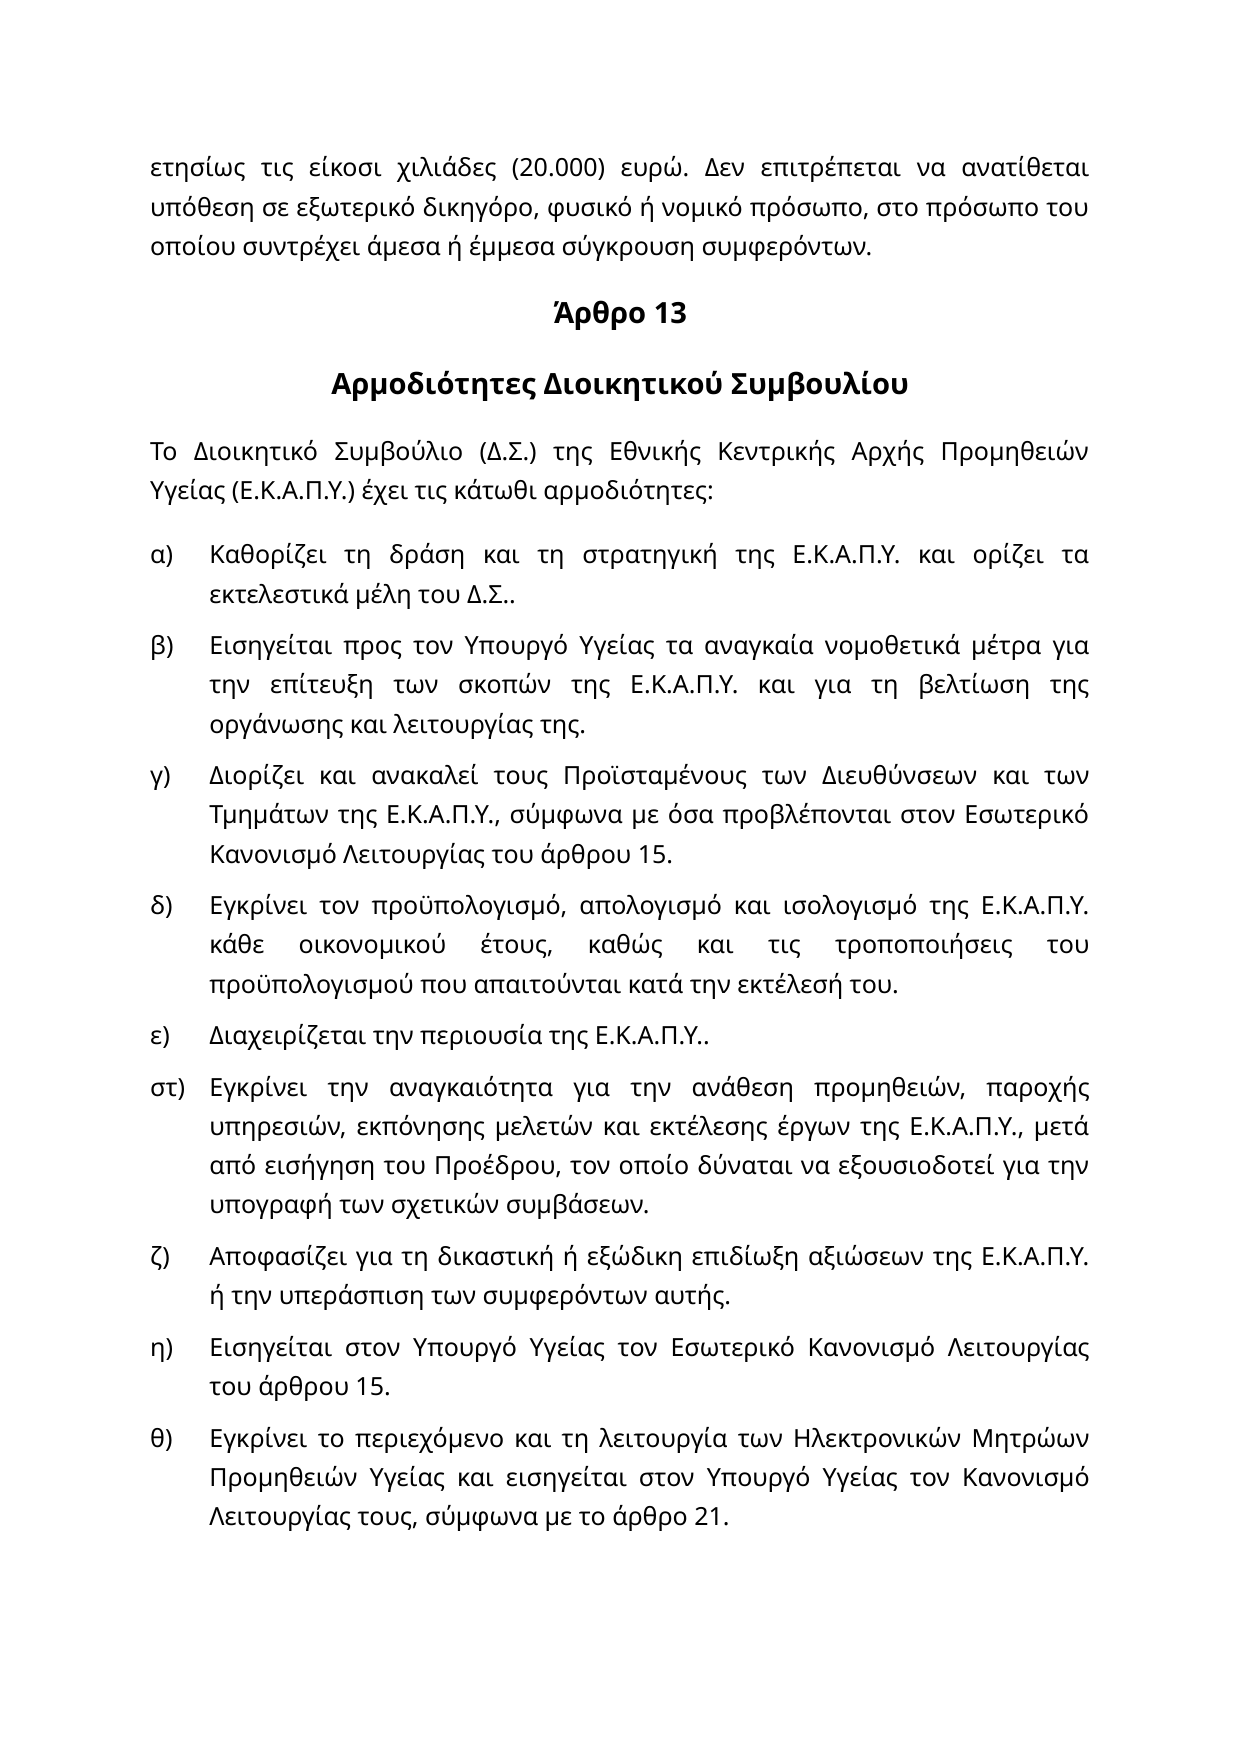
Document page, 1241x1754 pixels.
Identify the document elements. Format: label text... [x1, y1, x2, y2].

list θ) Εγκρίνει το περιεχόμενο και τη λειτουργία των Ηλεκτρονικών Μητρώων Προμηθειών Υγείας και εισηγείται στον Υπουργό Υγείας τον Κανονισμό Λειτουργίας τους, σύμφωνα με το άρθρο 21. [150, 1420, 1090, 1533]
text ετησίως τις είκοσι χιλιάδες (20.000) ευρώ. Δεν επιτρέπεται να ανατίθεται υπόθεση σε εξωτερικό δικηγόρο, φυσικό ή νομικό πρόσωπο, στο πρόσωπο του οποίου συντρέχει άμεσα ή έμμεσα σύγκρουση συμφερόντων. [150, 150, 1090, 262]
list ε) Διαχειρίζεται την περιουσία της Ε.Κ.Α.Π.Υ.. [150, 1018, 1090, 1052]
list γ) Διορίζει και ανακαλεί τους Προϊσταμένους των Διευθύνσεων και των Τμημάτων της Ε.Κ.Α.Π.Υ., σύμφωνα με όσα προβλέπονται στον Εσωτερικό Κανονισμό Λειτουργίας του άρθρου 15. [150, 758, 1090, 870]
list η) Εισηγείται στον Υπουργό Υγείας τον Εσωτερικό Κανονισμό Λειτουργίας του άρθρου 15. [150, 1329, 1090, 1403]
list στ) Εγκρίνει την αναγκαιότητα για την ανάθεση προμηθειών, παροχής υπηρεσιών, εκπόνησης μελετών και εκτέλεσης έργων της Ε.Κ.Α.Π.Υ., μετά από εισήγηση του Προέδρου, τον οποίο δύναται να εξουσιοδοτεί για την υπογραφή των σχετικών συμβάσεων. [150, 1069, 1090, 1221]
list β) Εισηγείται προς τον Υπουργό Υγείας τα αναγκαία νομοθετικά μέτρα για την επίτευξη των σκοπών της Ε.Κ.Α.Π.Υ. και για τη βελτίωση της οργάνωσης και λειτουργίας της. [150, 628, 1090, 740]
list δ) Εγκρίνει τον προϋπολογισμό, απολογισμό και ισολογισμό της Ε.Κ.Α.Π.Υ. κάθε οικονομικού έτους, καθώς και τις τροποποιήσεις του προϋπολογισμού που απαιτούνται κατά την εκτέλεσή του. [150, 888, 1090, 1000]
text Το Διοικητικό Συμβούλιο (Δ.Σ.) της Εθνικής Κεντρικής Αρχής Προμηθειών Υγείας (Ε.Κ.Α.Π.Υ.) έχει τις κάτωθι αρμοδιότητες: [150, 434, 1090, 507]
list α) Καθορίζει τη δράση και τη στρατηγική της Ε.Κ.Α.Π.Υ. και ορίζει τα εκτελεστικά μέλη του Δ.Σ.. [150, 537, 1090, 610]
subtitle Άρθρο 13 [150, 292, 1090, 332]
subtitle Αρμοδιότητες Διοικητικού Συμβουλίου [150, 363, 1090, 403]
list ζ) Αποφασίζει για τη δικαστική ή εξώδικη επιδίωξη αξιώσεων της Ε.Κ.Α.Π.Υ. ή την υπεράσπιση των συμφερόντων αυτής. [150, 1239, 1090, 1312]
